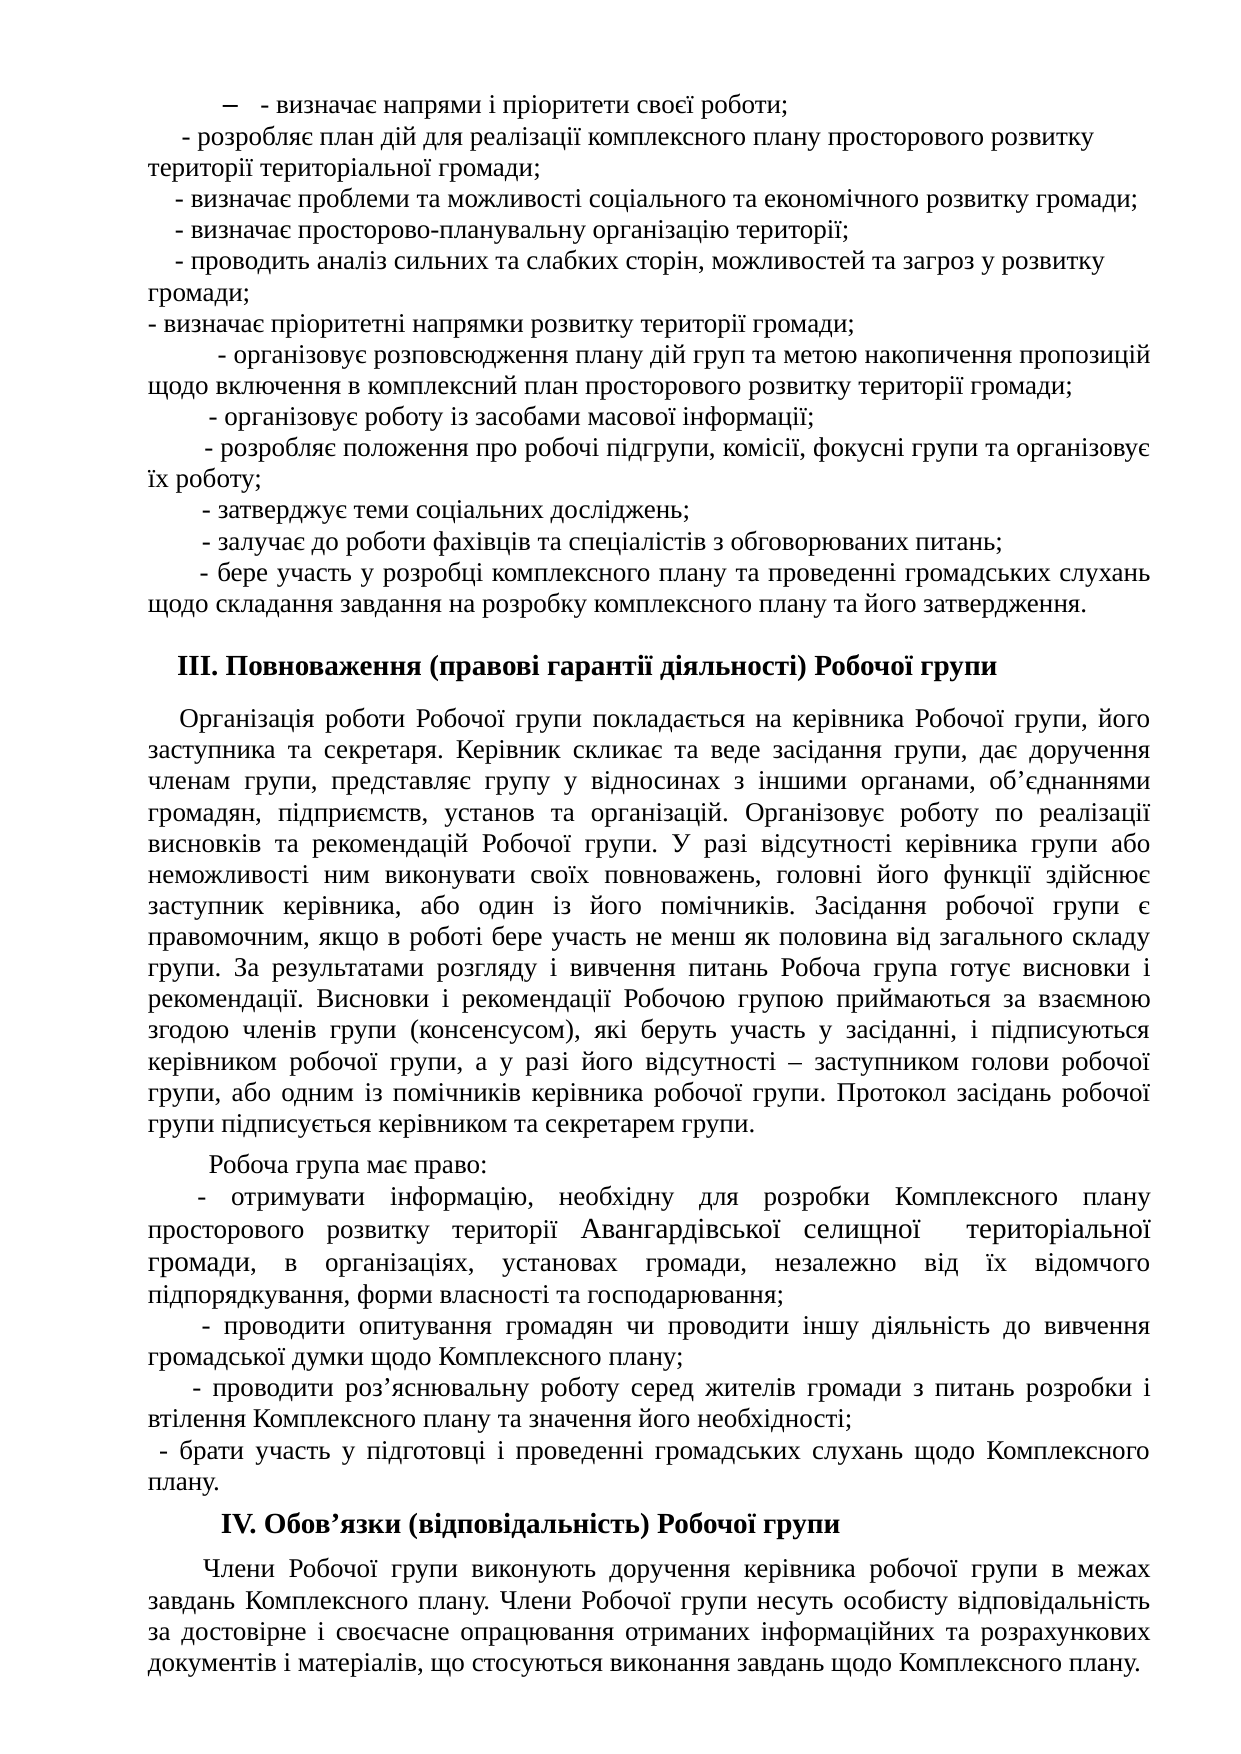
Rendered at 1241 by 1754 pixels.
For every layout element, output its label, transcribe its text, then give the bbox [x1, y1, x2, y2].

text - організовує розповсюдження плану дій груп та метою накопичення пропозицій щодо включення в комплексний план просторового розвитку території громади; [148, 338, 1152, 400]
text - затверджує теми соціальних досліджень; [148, 494, 1152, 525]
text - визначає пріоритетні напрямки розвитку території громади; [148, 307, 1152, 338]
text Організація роботи Робочої групи покладається на керівника Робочої групи, його заступника та секретаря. Керівник скликає та веде засідання групи, дає доручення членам групи, представляє групу у відносинах з іншими органами, об’єднаннями громадян, підприємств, установ та організацій. Організовує роботу по реалізації висновків та рекомендацій Робочої групи. У разі відсутності керівника групи або неможливості ним виконувати своїх повноважень, головні його функції здійснює заступник керівника, або один із його помічників. Засідання робочої групи є правомочним, якщо в роботі бере участь не менш як половина від загального складу групи. За результатами розгляду і вивчення питань Робоча група готує висновки і рекомендації. Висновки і рекомендації Робочою групою приймаються за взаємною згодою членів групи (консенсусом), які беруть участь у засіданні, і підписуються керівником робочої групи, а у разі його відсутності – заступником голови робочої групи, або одним із помічників керівника робочої групи. Протокол засідань робочої групи підписується керівником та секретарем групи. [148, 702, 1152, 1138]
text Члени Робочої групи виконують доручення керівника робочої групи в межах завдань Комплексного плану. Члени Робочої групи несуть особисту відповідальність за достовірне і своєчасне опрацювання отриманих інформаційних та розрахункових документів і матеріалів, що стосуються виконання завдань щодо Комплексного плану. [148, 1550, 1152, 1677]
text - залучає до роботи фахівців та спеціалістів з обговорюваних питань; [148, 525, 1152, 556]
list - визначає напрями і пріоритети своєї роботи; [223, 89, 1152, 120]
text - бере участь у розробці комплексного плану та проведенні громадських слухань щодо складання завдання на розробку комплексного плану та його затвердження. [148, 556, 1152, 618]
text III. Повноваження (правові гарантії діяльності) Робочої групи [148, 648, 1152, 681]
text - проводити роз’яснювальну роботу серед жителів громади з питань розробки і втілення Комплексного плану та значення його необхідності; [148, 1371, 1152, 1434]
text - розробляє положення про робочі підгрупи, комісії, фокусні групи та організовує їх роботу; [148, 431, 1152, 494]
text - брати участь у підготовці і проведенні громадських слухань щодо Комплексного плану. [148, 1434, 1152, 1496]
text - отримувати інформацію, необхідну для розробки Комплексного плану просторового розвитку території Авангардівської селищної територіальної громади, в організаціях, установах громади, незалежно від їх відомчого підпорядкування, форми власності та господарювання; [148, 1180, 1152, 1309]
text - визначає просторово-планувальну організацію території; [148, 213, 1152, 244]
text - визначає проблеми та можливості соціального та економічного розвитку громади; [148, 182, 1152, 213]
text Робоча група має право: [148, 1149, 1152, 1180]
text - проводити опитування громадян чи проводити іншу діяльність до вивчення громадської думки щодо Комплексного плану; [148, 1309, 1152, 1371]
text - проводить аналіз сильних та слабких сторін, можливостей та загроз у розвитку громади; [148, 244, 1152, 307]
text - організовує роботу із засобами масової інформації; [148, 400, 1152, 431]
text ІV. Обов’язки (відповідальність) Робочої групи [148, 1506, 1152, 1540]
text - розробляє план дій для реалізації комплексного плану просторового розвитку території територіальної громади; [148, 120, 1152, 182]
